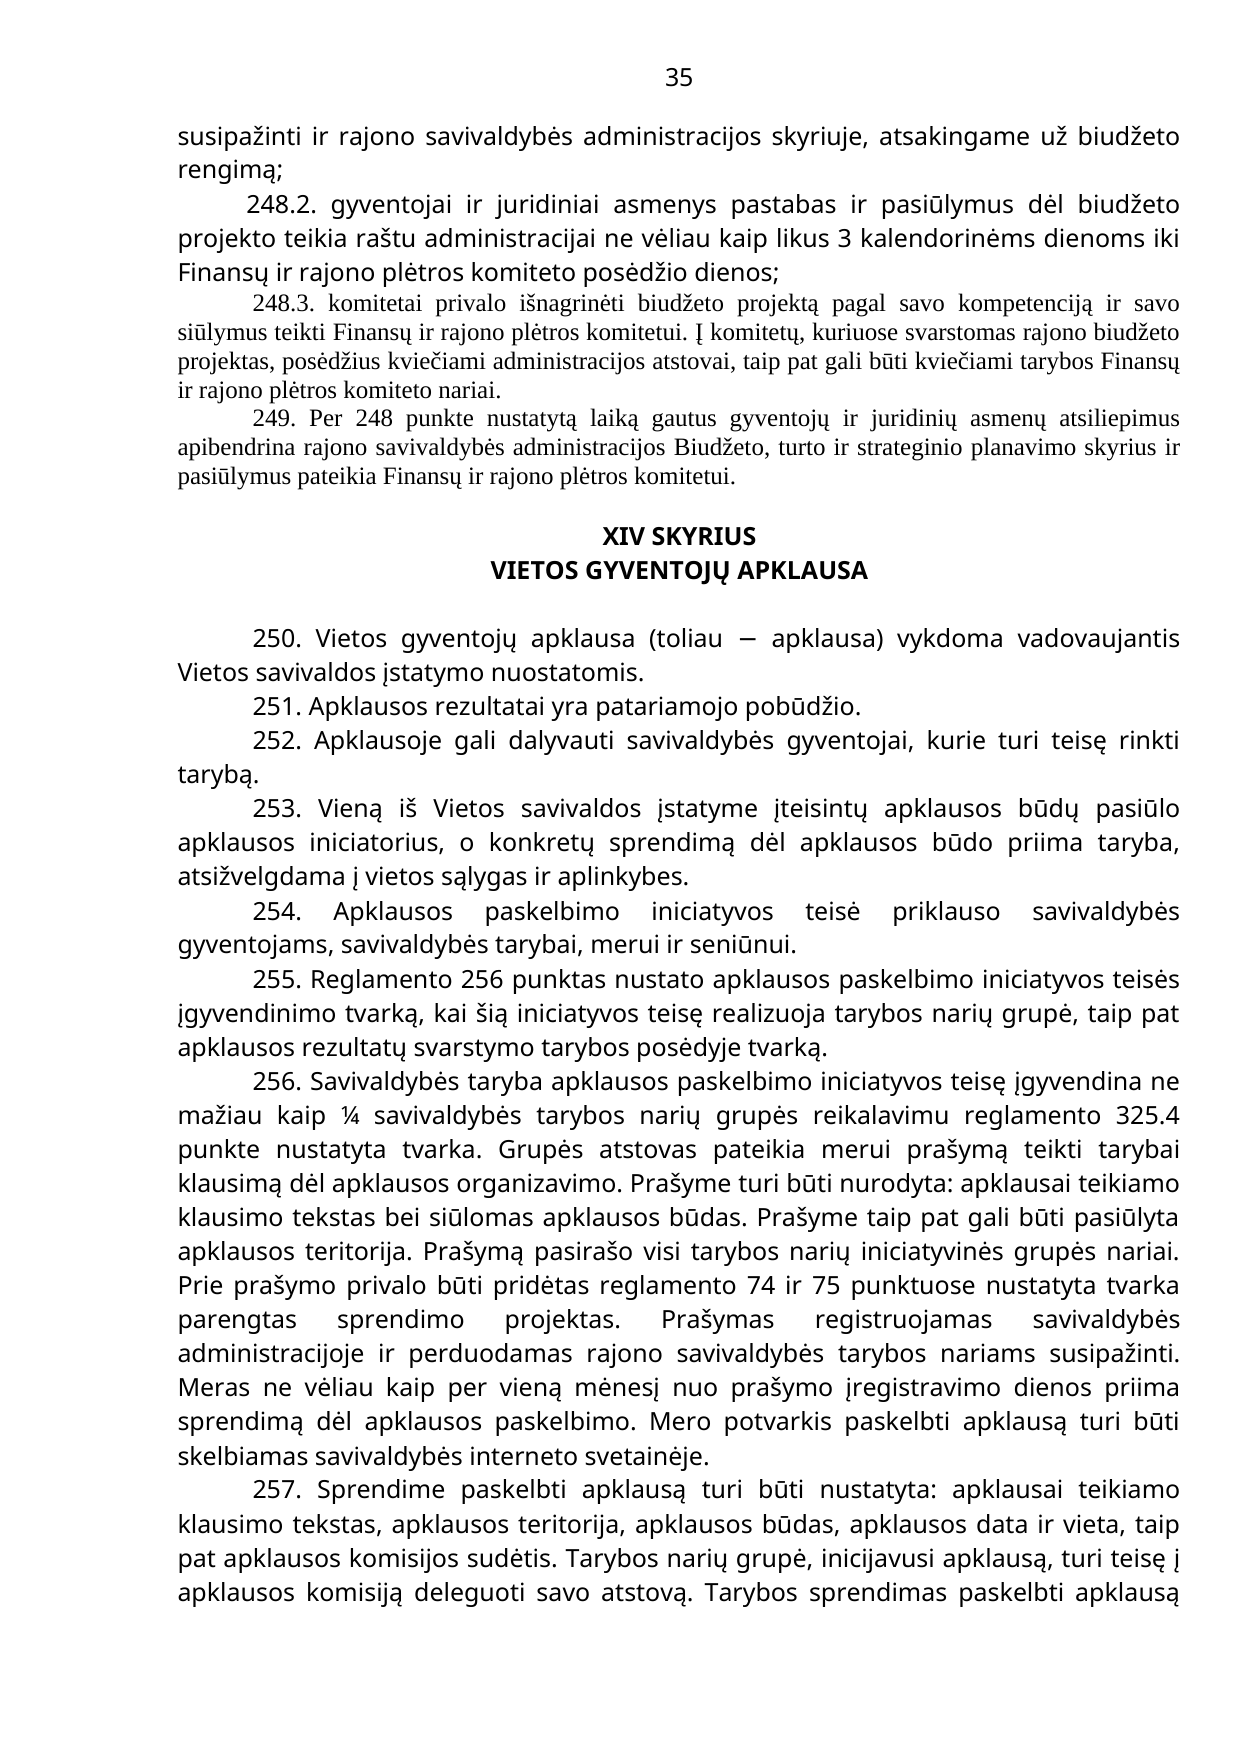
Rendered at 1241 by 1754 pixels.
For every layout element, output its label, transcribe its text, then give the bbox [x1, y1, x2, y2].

text 252. Apklausoje gali dalyvauti savivaldybės gyventojai, kurie turi teisę rinkti tarybą. [177, 723, 1181, 791]
text VIETOS GYVENTOJŲ APKLAUSA [177, 552, 1181, 587]
text 255. Reglamento 256 punktas nustato apklausos paskelbimo iniciatyvos teisės įgyvendinimo tvarką, kai šią iniciatyvos teisę realizuoja tarybos narių grupė, taip pat apklausos rezultatų svarstymo tarybos posėdyje tvarką. [177, 961, 1181, 1063]
text susipažinti ir rajono savivaldybės administracijos skyriuje, atsakingame už biudžeto rengimą; [177, 118, 1181, 186]
text 257. Sprendime paskelbti apklausą turi būti nustatyta: apklausai teikiamo klausimo tekstas, apklausos teritorija, apklausos būdas, apklausos data ir vieta, taip pat apklausos komisijos sudėtis. Tarybos narių grupė, inicijavusi apklausą, turi teisę į apklausos komisiją deleguoti savo atstovą. Tarybos sprendimas paskelbti apklausą [177, 1472, 1181, 1608]
text 251. Apklausos rezultatai yra patariamojo pobūdžio. [177, 689, 1181, 723]
text 248.2. gyventojai ir juridiniai asmenys pastabas ir pasiūlymus dėl biudžeto projekto teikia raštu administracijai ne vėliau kaip likus 3 kalendorinėms dienoms iki Finansų ir rajono plėtros komiteto posėdžio dienos; [177, 186, 1181, 288]
text 250. Vietos gyventojų apklausa (toliau − apklausa) vykdoma vadovaujantis Vietos savivaldos įstatymo nuostatomis. [177, 621, 1181, 689]
text 249. Per 248 punkte nustatytą laiką gautus gyventojų ir juridinių asmenų atsiliepimus apibendrina rajono savivaldybės administracijos Biudžeto, turto ir strateginio planavimo skyrius ir pasiūlymus pateikia Finansų ir rajono plėtros komitetui. [177, 403, 1181, 490]
text 254. Apklausos paskelbimo iniciatyvos teisė priklauso savivaldybės gyventojams, savivaldybės tarybai, merui ir seniūnui. [177, 893, 1181, 961]
text 253. Vieną iš Vietos savivaldos įstatyme įteisintų apklausos būdų pasiūlo apklausos iniciatorius, o konkretų sprendimą dėl apklausos būdo priima taryba, atsižvelgdama į vietos sąlygas ir aplinkybes. [177, 791, 1181, 893]
text XIV SKYRIUS [177, 518, 1181, 552]
text 256. Savivaldybės taryba apklausos paskelbimo iniciatyvos teisę įgyvendina ne mažiau kaip ¼ savivaldybės tarybos narių grupės reikalavimu reglamento 325.4 punkte nustatyta tvarka. Grupės atstovas pateikia merui prašymą teikti tarybai klausimą dėl apklausos organizavimo. Prašyme turi būti nurodyta: apklausai teikiamo klausimo tekstas bei siūlomas apklausos būdas. Prašyme taip pat gali būti pasiūlyta apklausos teritorija. Prašymą pasirašo visi tarybos narių iniciatyvinės grupės nariai. Prie prašymo privalo būti pridėtas reglamento 74 ir 75 punktuose nustatyta tvarka parengtas sprendimo projektas. Prašymas registruojamas savivaldybės administracijoje ir perduodamas rajono savivaldybės tarybos nariams susipažinti. Meras ne vėliau kaip per vieną mėnesį nuo prašymo įregistravimo dienos priima sprendimą dėl apklausos paskelbimo. Mero potvarkis paskelbti apklausą turi būti skelbiamas savivaldybės interneto svetainėje. [177, 1063, 1181, 1472]
text 248.3. komitetai privalo išnagrinėti biudžeto projektą pagal savo kompetenciją ir savo siūlymus teikti Finansų ir rajono plėtros komitetui. Į komitetų, kuriuose svarstomas rajono biudžeto projektas, posėdžius kviečiami administracijos atstovai, taip pat gali būti kviečiami tarybos Finansų ir rajono plėtros komiteto nariai. [177, 288, 1181, 403]
